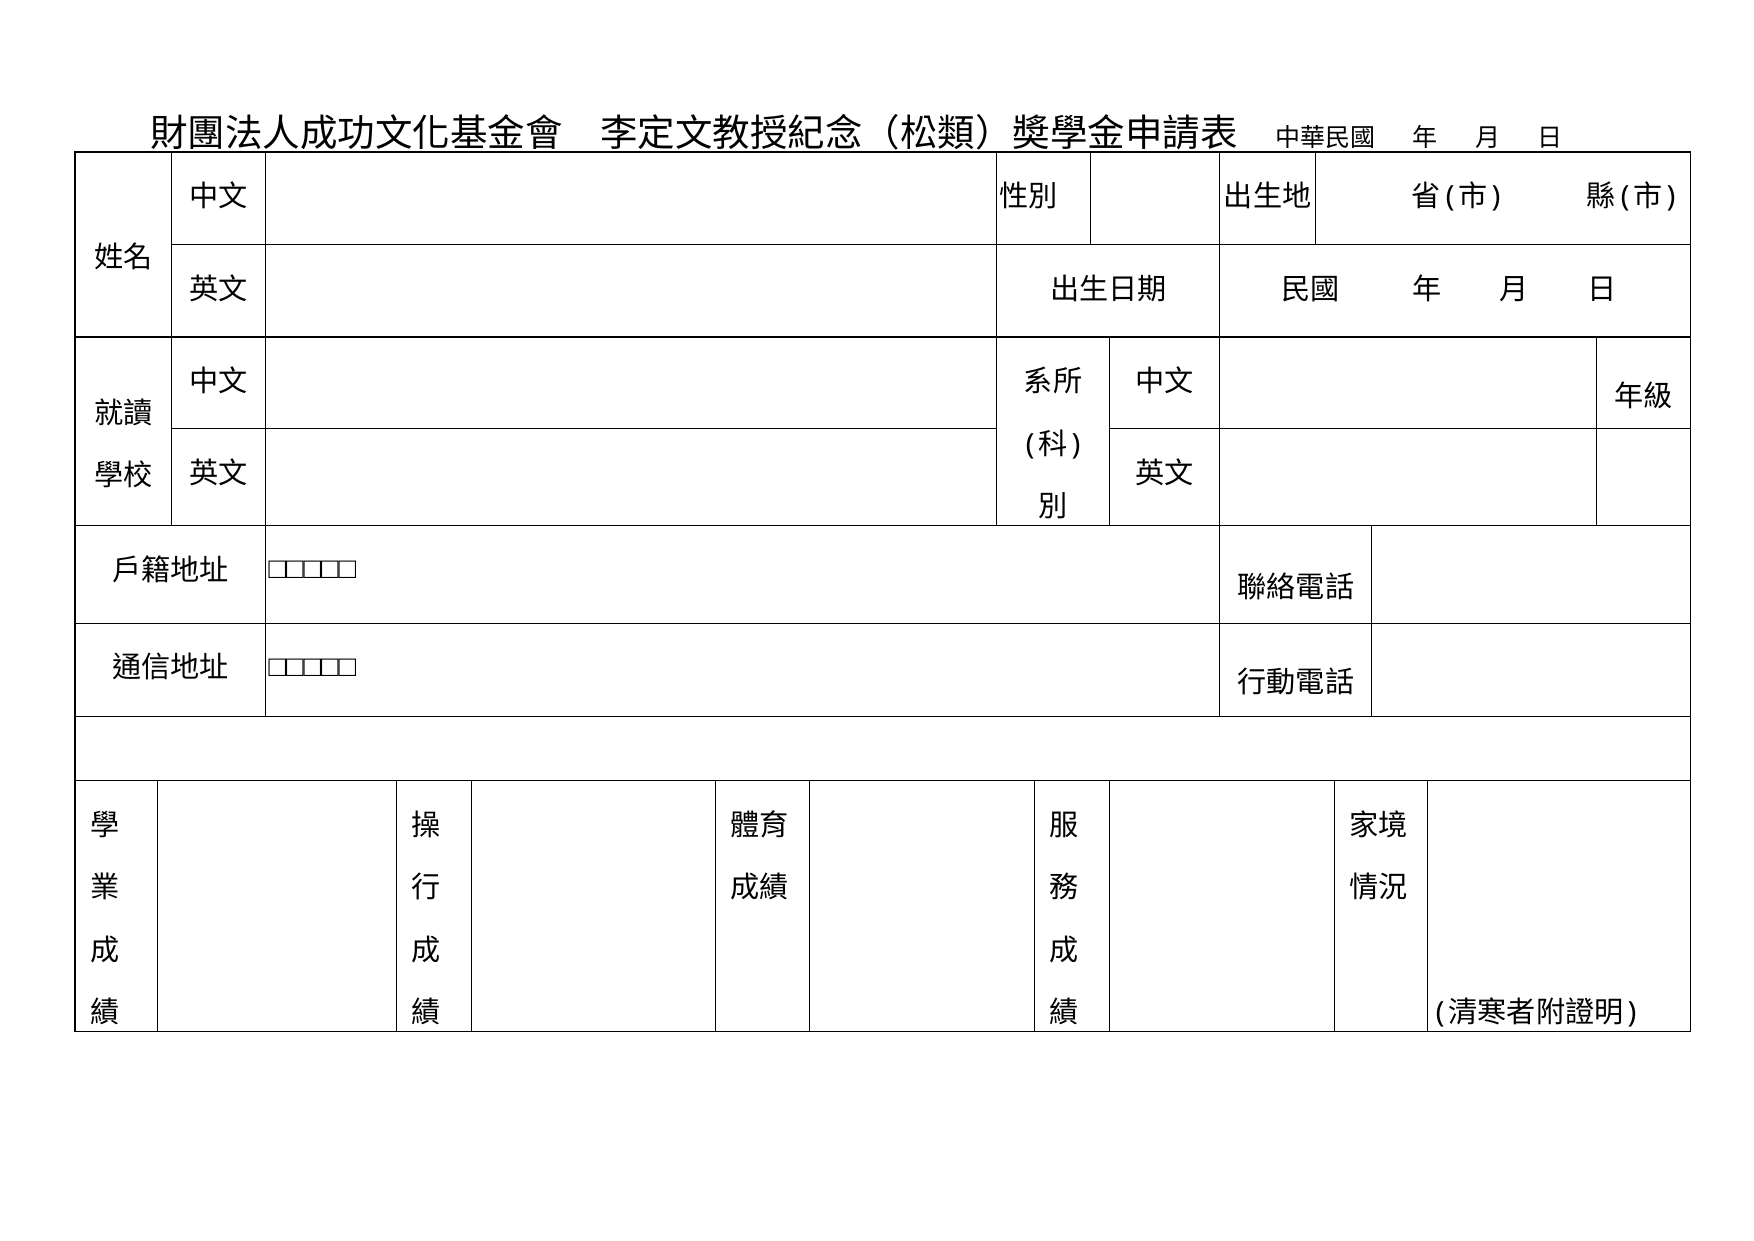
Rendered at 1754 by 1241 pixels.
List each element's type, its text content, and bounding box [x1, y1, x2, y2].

text 財團法人成功文化基金會 李定文教授紀念（松類）奬學金申請表 中華民國 年 月 日 [75, 89, 1679, 151]
table_cell 年級 [1597, 338, 1690, 428]
table_cell [1220, 429, 1596, 525]
table_header 省(市) 縣(市) [1316, 153, 1690, 244]
table_header 性別 [997, 153, 1090, 244]
table_header [266, 153, 996, 244]
table_cell 英文 [1110, 429, 1219, 525]
table_cell □□□□□ [266, 624, 1219, 716]
table_cell 服務成績 [1035, 781, 1109, 1031]
table_cell (清寒者附證明) [1428, 781, 1690, 1031]
table_cell □□□□□ [266, 526, 1219, 622]
table_cell [1372, 526, 1690, 622]
table_cell 中文 [172, 338, 265, 428]
table_cell [76, 717, 1690, 779]
table_cell 通信地址 [76, 624, 265, 716]
table_cell 行動電話 [1220, 624, 1371, 716]
table_cell [1220, 338, 1596, 428]
table_header [1091, 153, 1219, 244]
table_cell 操行成績 [397, 781, 471, 1031]
table_cell 中文 [1110, 338, 1219, 428]
table_cell 家境情況 [1335, 781, 1427, 1031]
table_header 中文 [172, 153, 265, 244]
table_cell 戶籍地址 [76, 526, 265, 622]
table_cell 出生日期 [997, 245, 1219, 336]
table_cell [266, 245, 996, 336]
table_cell 民國 年 月 日 [1220, 245, 1690, 336]
table_cell 系所(科)別 [997, 338, 1109, 525]
table_cell 就讀學校 [76, 338, 171, 525]
table_cell 英文 [172, 245, 265, 336]
table_cell [810, 781, 1034, 1031]
table_cell 學業成績 [76, 781, 157, 1031]
table_header 姓名 [76, 153, 171, 336]
table_cell [1372, 624, 1690, 716]
table_cell [158, 781, 396, 1031]
table_cell 聯絡電話 [1220, 526, 1371, 622]
table_cell [1110, 781, 1334, 1031]
table_cell [1597, 429, 1690, 525]
table_cell 英文 [172, 429, 265, 525]
table_cell 體育成績 [716, 781, 809, 1031]
table_cell [266, 429, 996, 525]
table_header 出生地 [1220, 153, 1315, 244]
table_cell [266, 338, 996, 428]
table_cell [472, 781, 715, 1031]
